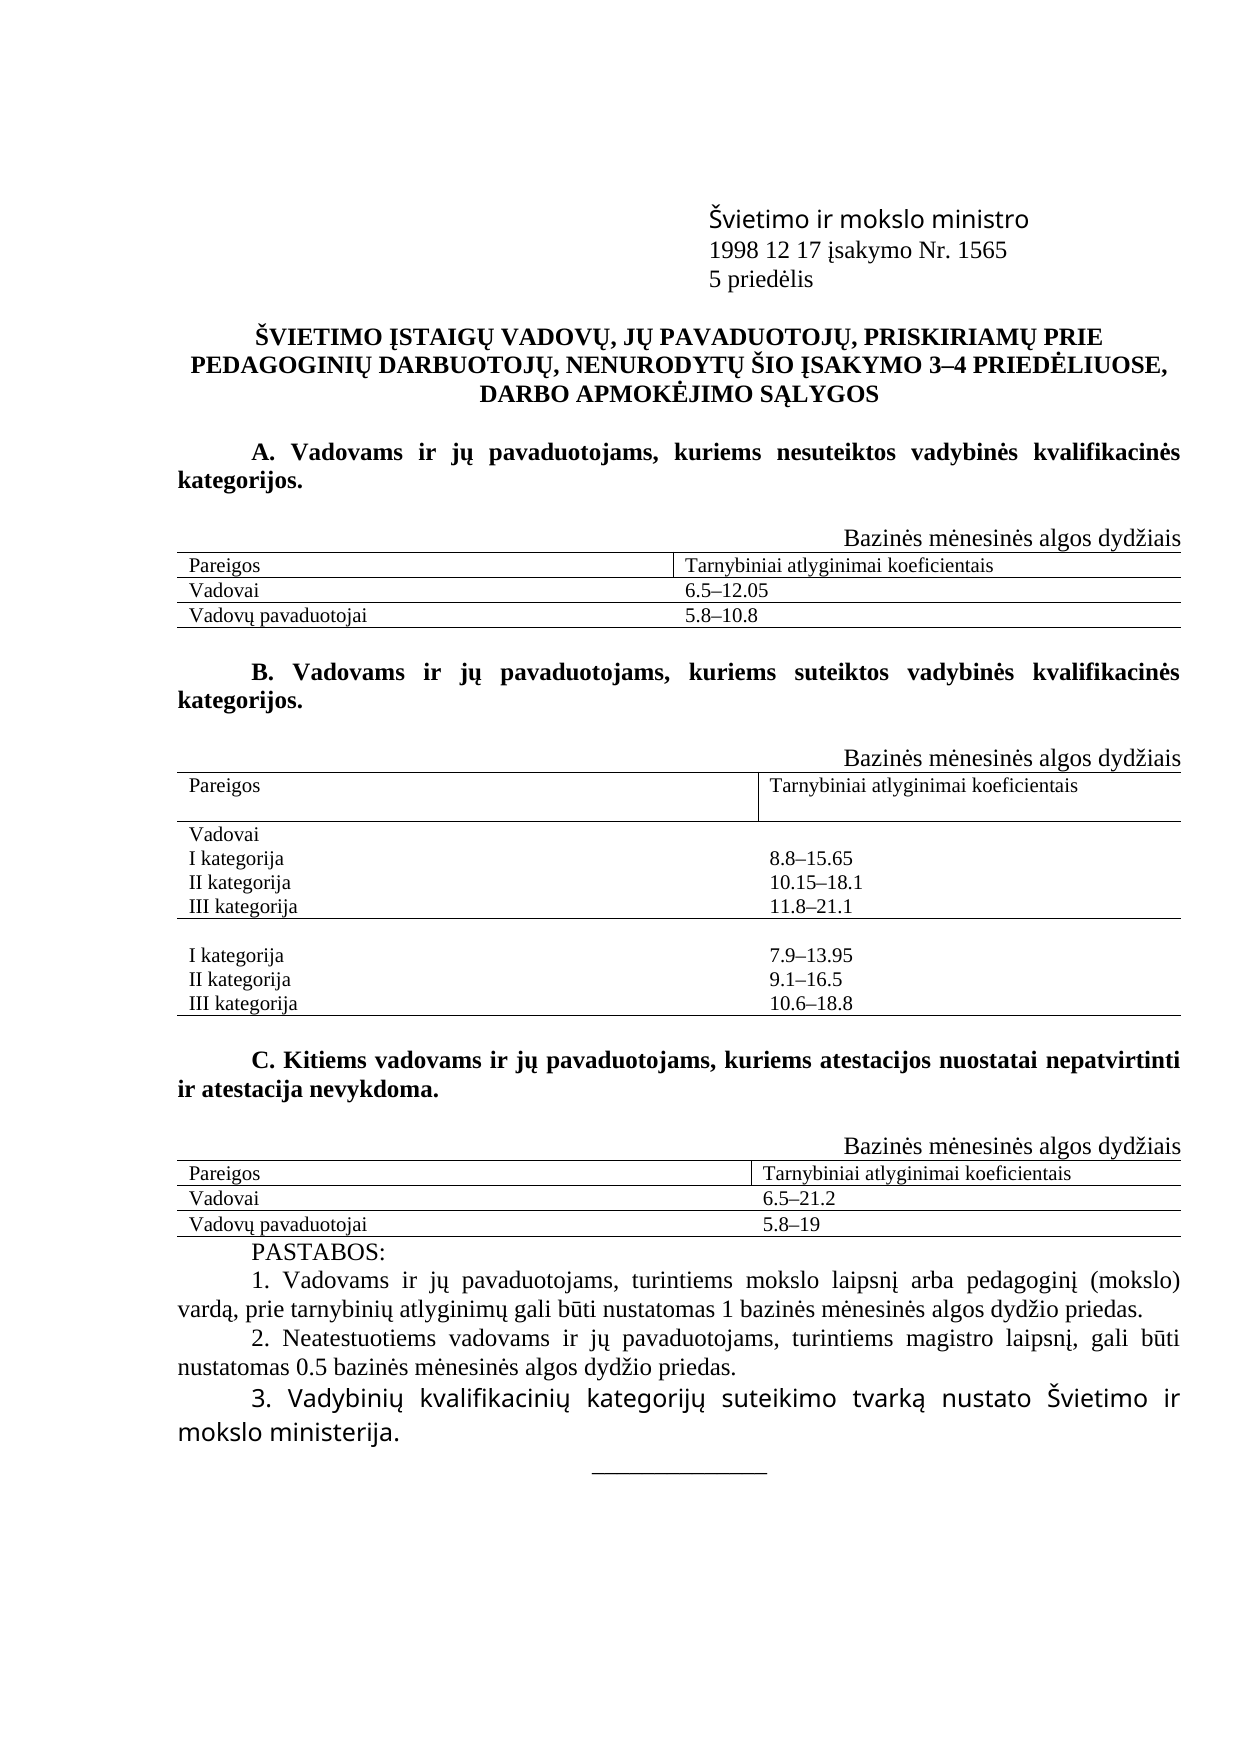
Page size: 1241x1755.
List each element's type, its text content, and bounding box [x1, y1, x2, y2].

table_cell [758, 822, 1181, 846]
text Švietimo ir mokslo ministro [177, 201, 1181, 235]
table_header Tarnybiniai atlyginimai koeficientais [759, 773, 1181, 821]
table_cell Vadovai [177, 578, 674, 602]
table_cell Vadovai [177, 1186, 751, 1210]
table_cell III kategorija [177, 894, 758, 918]
table_cell [177, 919, 758, 943]
table_header Pareigos [177, 1161, 751, 1185]
text ŠVIETIMO ĮSTAIGŲ VADOVŲ, JŲ PAVADUOTOJŲ, PRISKIRIAMŲ PRIE PEDAGOGINIŲ DARBUOTOJŲ, NENURODYTŲ ŠIO ĮSAKYMO 3–4 PRIEDĖLIUOSE, DARBO APMOKĖJIMO SĄLYGOS [177, 322, 1181, 408]
text C. Kitiems vadovams ir jų pavaduotojams, kuriems atestacijos nuostatai nepatvirtinti ir atestacija nevykdoma. [177, 1045, 1181, 1103]
text A. Vadovams ir jų pavaduotojams, kuriems nesuteiktos vadybinės kvalifikacinės kategorijos. [177, 437, 1181, 494]
text 5 priedėlis [177, 264, 1181, 293]
table_cell 9.1–16.5 [758, 967, 1181, 991]
text Bazinės mėnesinės algos dydžiais [177, 523, 1181, 552]
table_cell I kategorija [177, 943, 758, 967]
table_cell 11.8–21.1 [758, 894, 1181, 918]
table_cell Vadovų pavaduotojai [177, 603, 674, 627]
table_cell I kategorija [177, 846, 758, 870]
table_cell Vadovų pavaduotojai [177, 1211, 751, 1236]
table_cell 5.8–10.8 [674, 603, 1181, 627]
table_cell 6.5–21.2 [751, 1186, 1181, 1210]
table_cell Vadovai [177, 822, 758, 846]
text 3. Vadybinių kvalifikacinių kategorijų suteikimo tvarką nustato Švietimo ir mokslo ministerija. [177, 1380, 1181, 1448]
table_cell 10.15–18.1 [758, 870, 1181, 894]
text 1998 12 17 įsakymo Nr. 1565 [177, 235, 1181, 264]
table_header Pareigos [177, 773, 758, 821]
table_cell II kategorija [177, 870, 758, 894]
table_cell 10.6–18.8 [758, 991, 1181, 1015]
table_cell III kategorija [177, 991, 758, 1015]
table_cell II kategorija [177, 967, 758, 991]
text 1. Vadovams ir jų pavaduotojams, turintiems mokslo laipsnį arba pedagoginį (mokslo) vardą, prie tarnybinių atlyginimų gali būti nustatomas 1 bazinės mėnesinės algos dydžio priedas. [177, 1265, 1181, 1323]
text 2. Neatestuotiems vadovams ir jų pavaduotojams, turintiems magistro laipsnį, gali būti nustatomas 0.5 bazinės mėnesinės algos dydžio priedas. [177, 1323, 1181, 1380]
table_cell 7.9–13.95 [758, 943, 1181, 967]
table_header Tarnybiniai atlyginimai koeficientais [752, 1161, 1181, 1185]
table_header Pareigos [177, 553, 673, 577]
table_cell 8.8–15.65 [758, 846, 1181, 870]
text PASTABOS: [177, 1237, 1181, 1265]
table_cell 5.8–19 [751, 1211, 1181, 1236]
table_cell 6.5–12.05 [674, 578, 1181, 602]
table_header Tarnybiniai atlyginimai koeficientais [674, 553, 1181, 577]
table_cell [758, 919, 1181, 943]
text B. Vadovams ir jų pavaduotojams, kuriems suteiktos vadybinės kvalifikacinės kategorijos. [177, 657, 1181, 714]
text Bazinės mėnesinės algos dydžiais [177, 743, 1181, 772]
text Bazinės mėnesinės algos dydžiais [177, 1131, 1181, 1160]
text ______________ [177, 1448, 1181, 1477]
